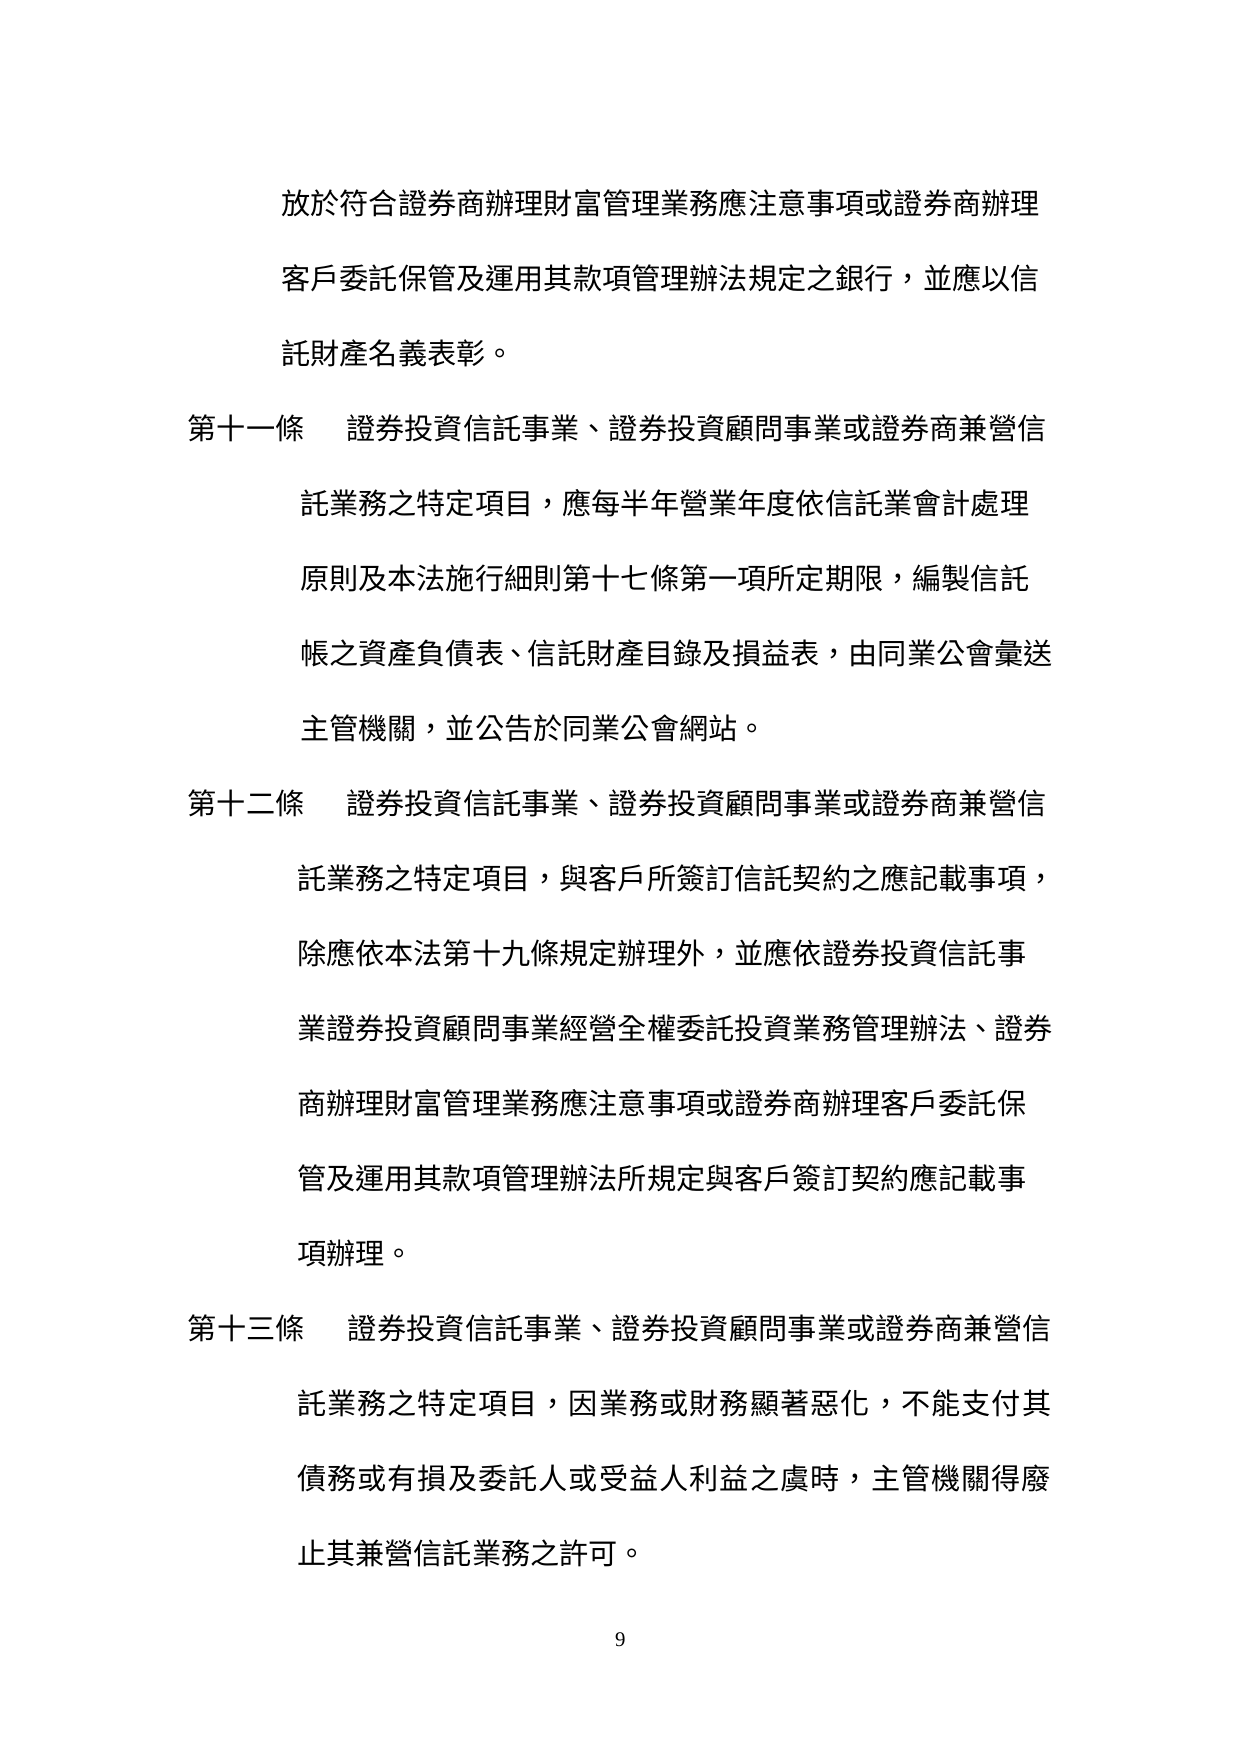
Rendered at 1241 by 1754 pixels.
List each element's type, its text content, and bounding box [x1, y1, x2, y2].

text 第十三條 證券投資信託事業、證券投資顧問事業或證券商兼營信託業務之特定項目，因業務或財務顯著惡化，不能支付其債務或有損及委託人或受益人利益之虞時，主管機關得廢止其兼營信託業務之許可。 [187, 1289, 1053, 1589]
text 放於符合證券商辦理財富管理業務應注意事項或證券商辦理客戶委託保管及運用其款項管理辦法規定之銀行，並應以信託財產名義表彰。 [281, 164, 1053, 389]
text 第十二條 證券投資信託事業、證券投資顧問事業或證券商兼營信託業務之特定項目，與客戶所簽訂信託契約之應記載事項，除應依本法第十九條規定辦理外，並應依證券投資信託事業證券投資顧問事業經營全權委託投資業務管理辦法、證券商辦理財富管理業務應注意事項或證券商辦理客戶委託保管及運用其款項管理辦法所規定與客戶簽訂契約應記載事項辦理。 [187, 764, 1053, 1289]
text 第十一條 證券投資信託事業、證券投資顧問事業或證券商兼營信託業務之特定項目，應每半年營業年度依信託業會計處理原則及本法施行細則第十七條第一項所定期限，編製信託帳之資產負債表、信託財產目錄及損益表，由同業公會彙送主管機關，並公告於同業公會網站。 [187, 389, 1053, 764]
